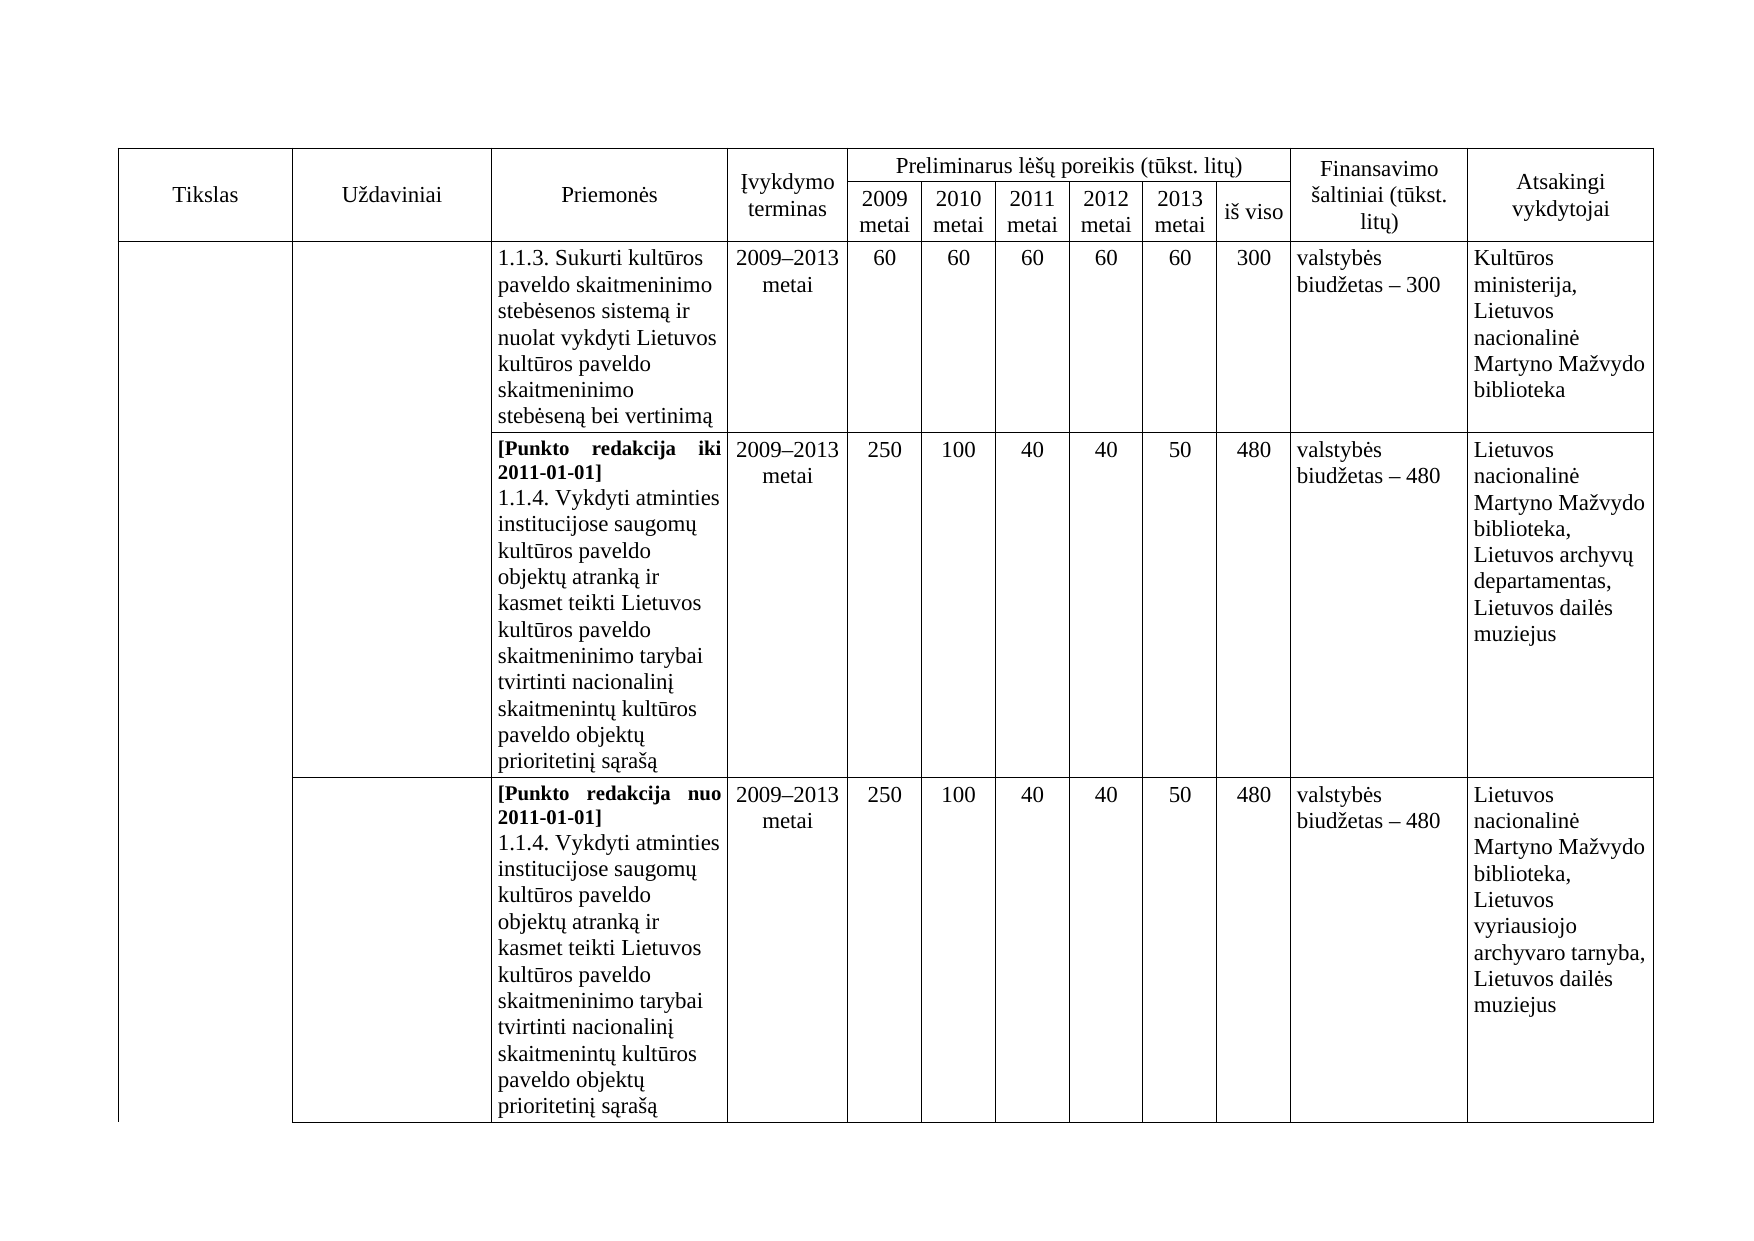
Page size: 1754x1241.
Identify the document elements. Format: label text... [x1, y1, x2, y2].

table_cell 50 [1143, 778, 1216, 1122]
table_cell 2012 metai [1070, 182, 1142, 241]
table_cell 2011 metai [996, 182, 1069, 241]
table_cell 2009–2013 metai [728, 242, 847, 432]
table_cell [119, 432, 292, 1122]
table_cell 100 [922, 778, 995, 1122]
table_cell 2013 metai [1143, 182, 1216, 241]
table_cell 480 [1217, 433, 1290, 777]
table_cell [119, 242, 292, 432]
table_cell Kultūros ministerija, Lietuvos nacionalinė Martyno Mažvydo biblioteka [1468, 242, 1653, 432]
table_cell 2009–2013 metai [728, 433, 847, 777]
table_cell 250 [848, 433, 921, 777]
table_cell 300 [1217, 242, 1290, 432]
table_header Atsakingi vykdytojai [1468, 149, 1653, 241]
table_cell iš viso [1217, 182, 1290, 241]
table_cell 100 [922, 433, 995, 777]
table_cell 60 [1143, 242, 1216, 432]
table_cell 2010 metai [922, 182, 995, 241]
table_cell 2009 metai [848, 182, 921, 241]
table_cell valstybės biudžetas – 480 [1291, 433, 1467, 777]
table_cell [293, 432, 491, 777]
table_cell [293, 778, 491, 1122]
table_cell 40 [1070, 433, 1142, 777]
table_cell 50 [1143, 433, 1216, 777]
table_cell 2009–2013 metai [728, 778, 847, 1122]
table_cell 60 [1070, 242, 1142, 432]
table_header Uždaviniai [293, 149, 491, 241]
table_cell 1.1.3. Sukurti kultūros paveldo skaitmeninimo stebėsenos sistemą ir nuolat vykdyti Lietuvos kultūros paveldo skaitmeninimo stebėseną bei vertinimą [492, 242, 727, 432]
table_cell [Punkto redakcija iki 2011-01-01] 1.1.4. Vykdyti atminties institucijose saugomų kultūros paveldo objektų atranką ir kasmet teikti Lietuvos kultūros paveldo skaitmeninimo tarybai tvirtinti nacionalinį skaitmenintų kultūros paveldo objektų prioritetinį sąrašą [492, 433, 727, 777]
table_cell 40 [1070, 778, 1142, 1122]
table_cell 40 [996, 778, 1069, 1122]
table_cell [293, 242, 491, 432]
table_header Tikslas [119, 149, 292, 241]
table_cell valstybės biudžetas – 480 [1291, 778, 1467, 1122]
table_header Preliminarus lėšų poreikis (tūkst. litų) [848, 149, 1290, 181]
table_cell 40 [996, 433, 1069, 777]
table_header Finansavimo šaltiniai (tūkst. litų) [1291, 149, 1467, 241]
table_header Įvykdymo terminas [728, 149, 847, 241]
table_cell 60 [996, 242, 1069, 432]
table_cell [Punkto redakcija nuo 2011-01-01] 1.1.4. Vykdyti atminties institucijose saugomų kultūros paveldo objektų atranką ir kasmet teikti Lietuvos kultūros paveldo skaitmeninimo tarybai tvirtinti nacionalinį skaitmenintų kultūros paveldo objektų prioritetinį sąrašą [492, 778, 727, 1122]
table_cell valstybės biudžetas – 300 [1291, 242, 1467, 432]
table_cell 250 [848, 778, 921, 1122]
table_header Priemonės [492, 149, 727, 241]
table_cell 480 [1217, 778, 1290, 1122]
table_cell Lietuvos nacionalinė Martyno Mažvydo biblioteka, Lietuvos vyriausiojo archyvaro tarnyba, Lietuvos dailės muziejus [1468, 778, 1653, 1122]
table_cell 60 [922, 242, 995, 432]
table_cell 60 [848, 242, 921, 432]
table_cell Lietuvos nacionalinė Martyno Mažvydo biblioteka, Lietuvos archyvų departamentas, Lietuvos dailės muziejus [1468, 433, 1653, 777]
